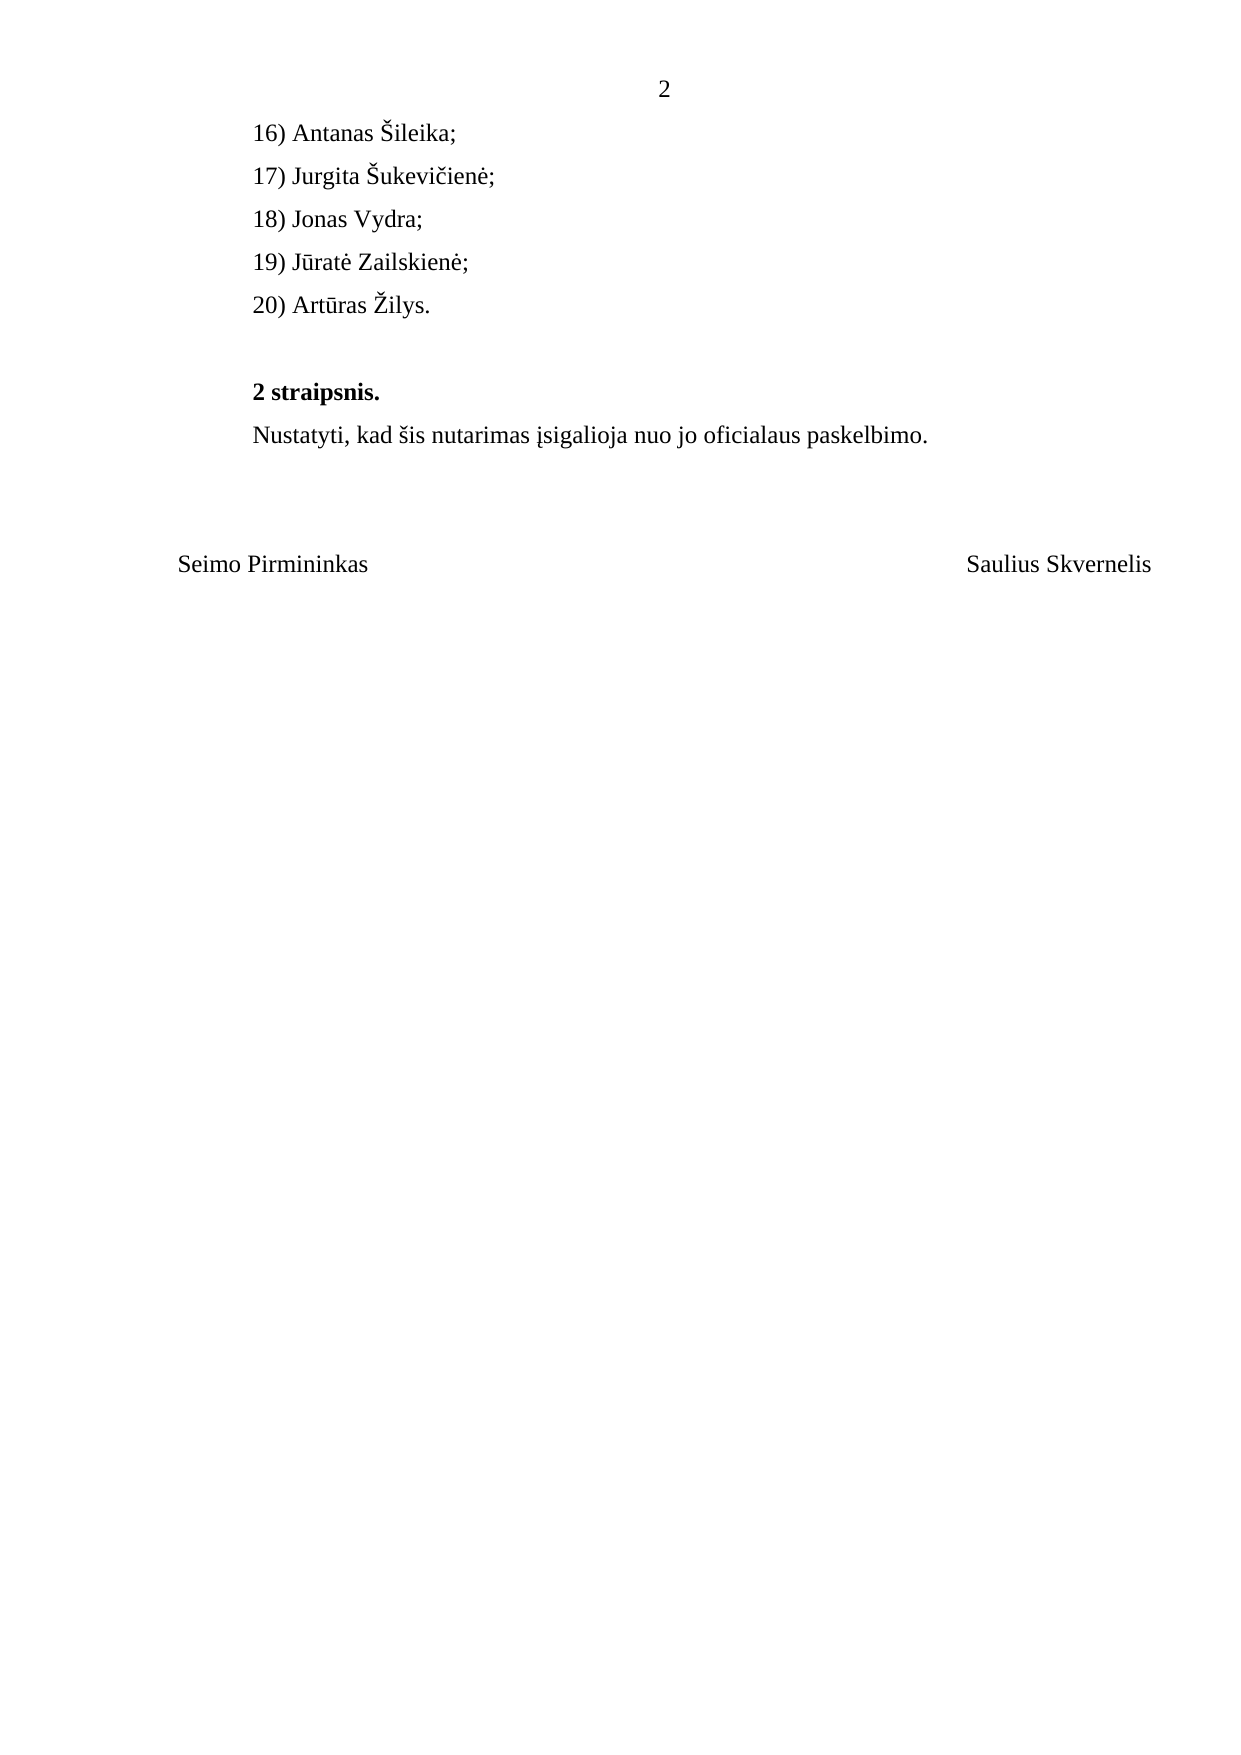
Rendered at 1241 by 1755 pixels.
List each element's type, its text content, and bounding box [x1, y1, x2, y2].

text 18) Jonas Vydra; [177, 204, 1152, 233]
text Seimo Pirmininkas Saulius Skvernelis [177, 549, 1152, 578]
text 17) Jurgita Šukevičienė; [177, 161, 1152, 190]
text 19) Jūratė Zailskienė; [177, 247, 1152, 276]
text 16) Antanas Šileika; [177, 118, 1152, 147]
text 20) Artūras Žilys. [177, 291, 1152, 319]
text 2 straipsnis. [177, 377, 1152, 406]
text Nustatyti, kad šis nutarimas įsigalioja nuo jo oficialaus paskelbimo. [177, 420, 1152, 449]
